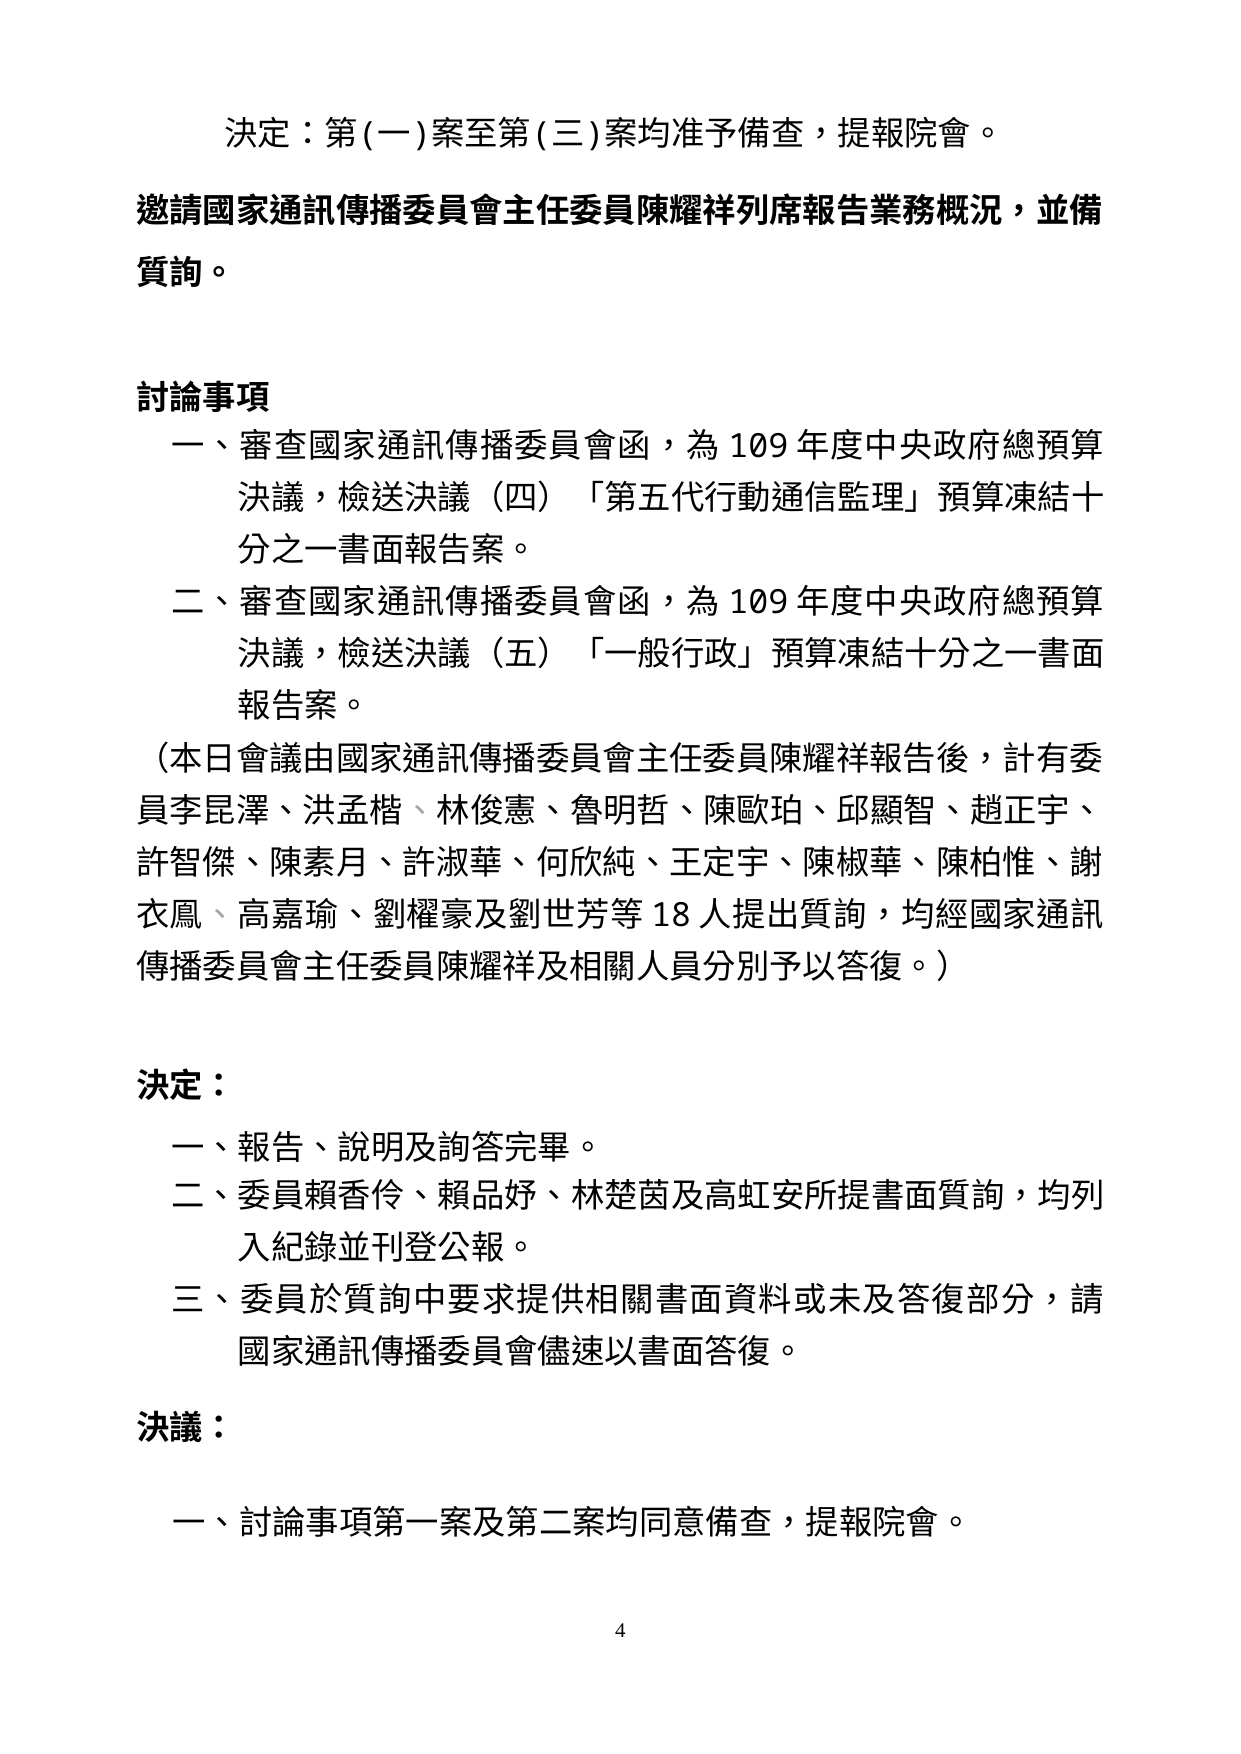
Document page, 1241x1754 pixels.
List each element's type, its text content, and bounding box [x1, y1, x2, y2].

text 一、審查國家通訊傳播委員會函，為109年度中央政府總預算決議，檢送決議（四）「第五代行動通信監理」預算凍結十分之一書面報告案。 [171, 416, 1104, 572]
text 決議： [136, 1398, 1104, 1450]
text 二、委員賴香伶、賴品妤、林楚茵及高虹安所提書面質詢，均列入紀錄並刊登公報。 [171, 1166, 1104, 1270]
text 決定： [136, 1041, 1104, 1103]
text 邀請國家通訊傳播委員會主任委員陳耀祥列席報告業務概況，並備質詢。 [136, 166, 1104, 291]
text 一、討論事項第一案及第二案均同意備查，提報院會。 [172, 1478, 1104, 1541]
text 三、委員於質詢中要求提供相關書面資料或未及答復部分，請 國家通訊傳播委員會儘速以書面答復。 [171, 1270, 1104, 1374]
text 一、報告、說明及詢答完畢。 [136, 1103, 1104, 1166]
text 討論事項 [136, 353, 1104, 416]
text 二、審查國家通訊傳播委員會函，為109年度中央政府總預算決議，檢送決議（五）「一般行政」預算凍結十分之一書面報告案。 [171, 572, 1104, 728]
text （本日會議由國家通訊傳播委員會主任委員陳耀祥報告後，計有委員李昆澤、洪孟楷、林俊憲、魯明哲、陳歐珀、邱顯智、趙正宇、許智傑、陳素月、許淑華、何欣純、王定宇、陳椒華、陳柏惟、謝衣鳯、高嘉瑜、劉櫂豪及劉世芳等18人提出質詢，均經國家通訊傳播委員會主任委員陳耀祥及相關人員分別予以答復。） [136, 728, 1104, 989]
text 決定：第(一)案至第(三)案均准予備查，提報院會。 [224, 103, 1104, 155]
